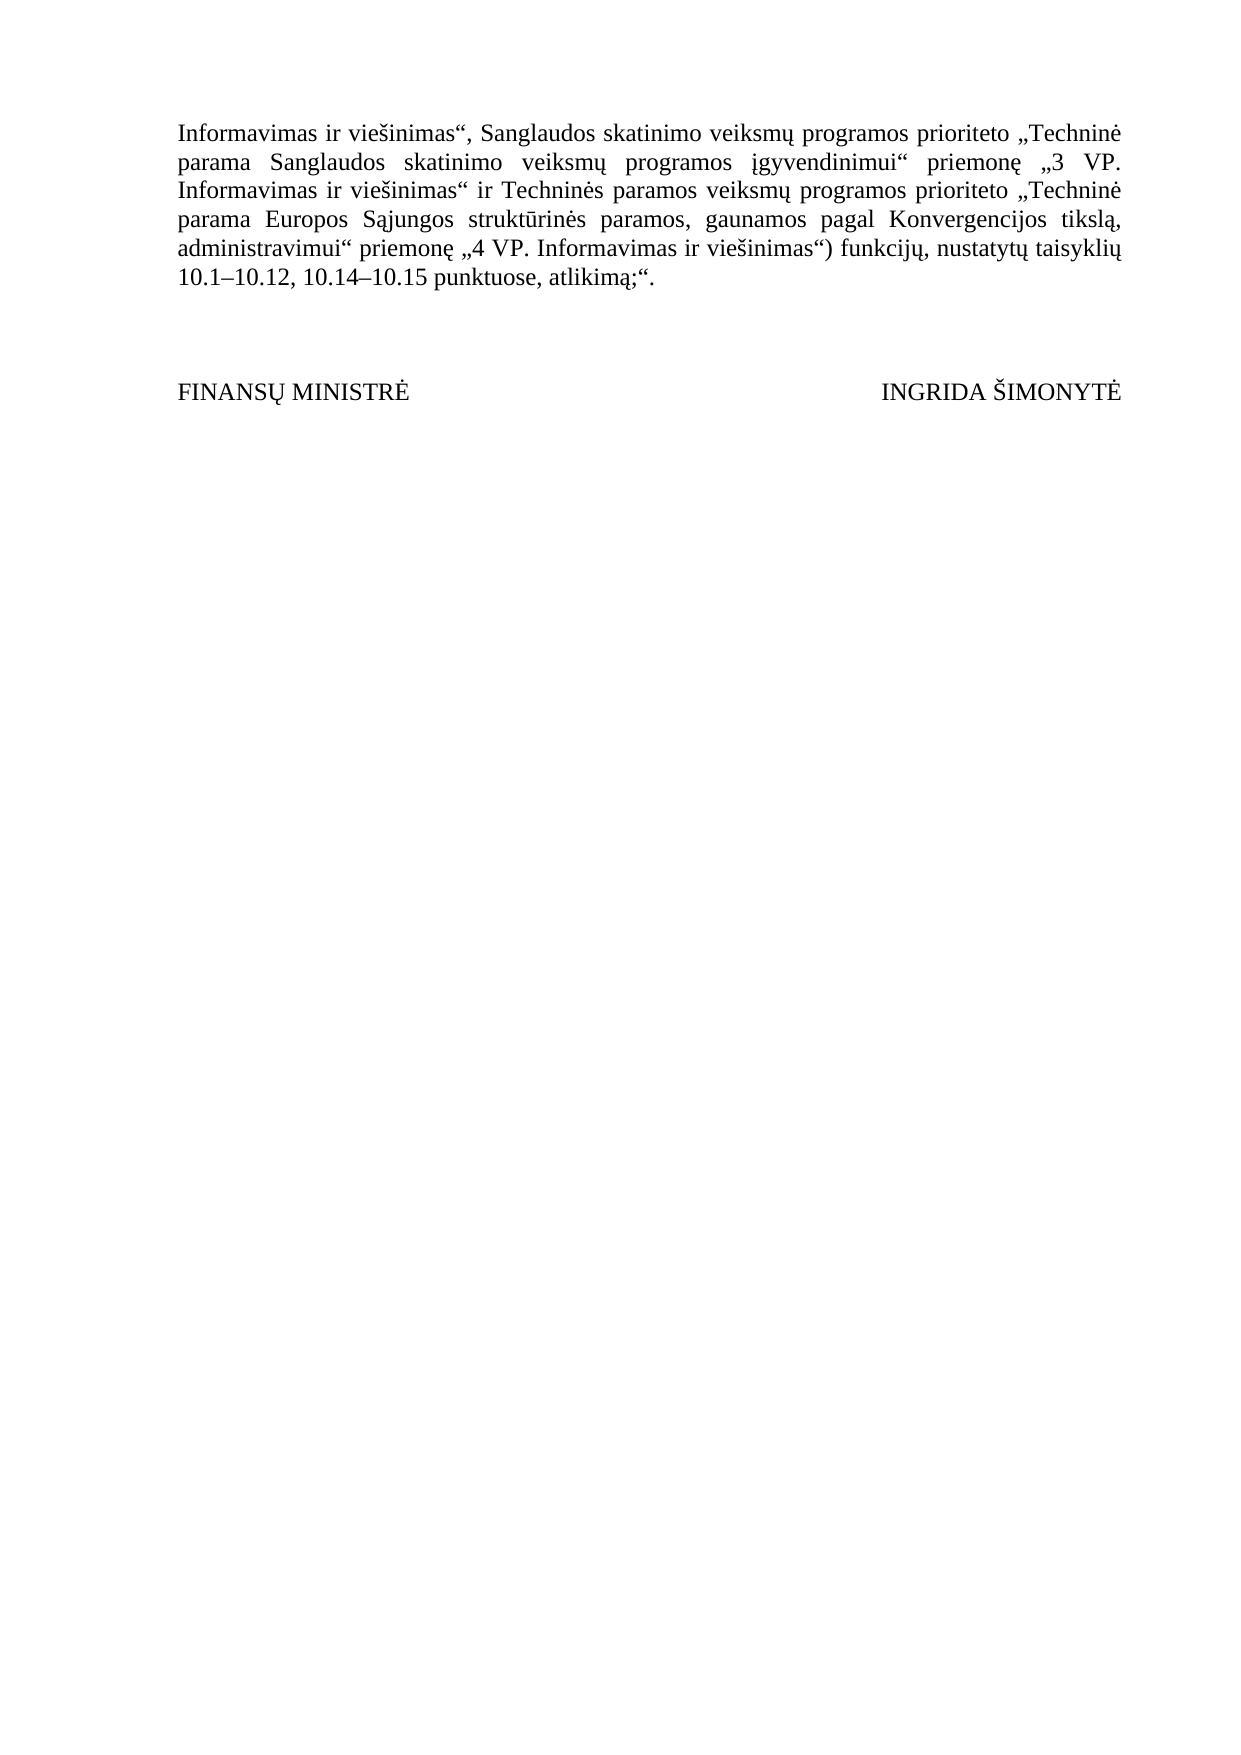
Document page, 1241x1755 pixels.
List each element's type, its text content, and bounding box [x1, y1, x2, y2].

text FINANSŲ MINISTRĖ INGRIDA ŠIMONYTĖ [177, 377, 1122, 406]
text Informavimas ir viešinimas“, Sanglaudos skatinimo veiksmų programos prioriteto „Techninė parama Sanglaudos skatinimo veiksmų programos įgyvendinimui“ priemonę „3 VP. Informavimas ir viešinimas“ ir Techninės paramos veiksmų programos prioriteto „Techninė parama Europos Sąjungos struktūrinės paramos, gaunamos pagal Konvergencijos tikslą, administravimui“ priemonę „4 VP. Informavimas ir viešinimas“) funkcijų, nustatytų taisyklių 10.1–10.12, 10.14–10.15 punktuose, atlikimą;“. [177, 118, 1122, 291]
